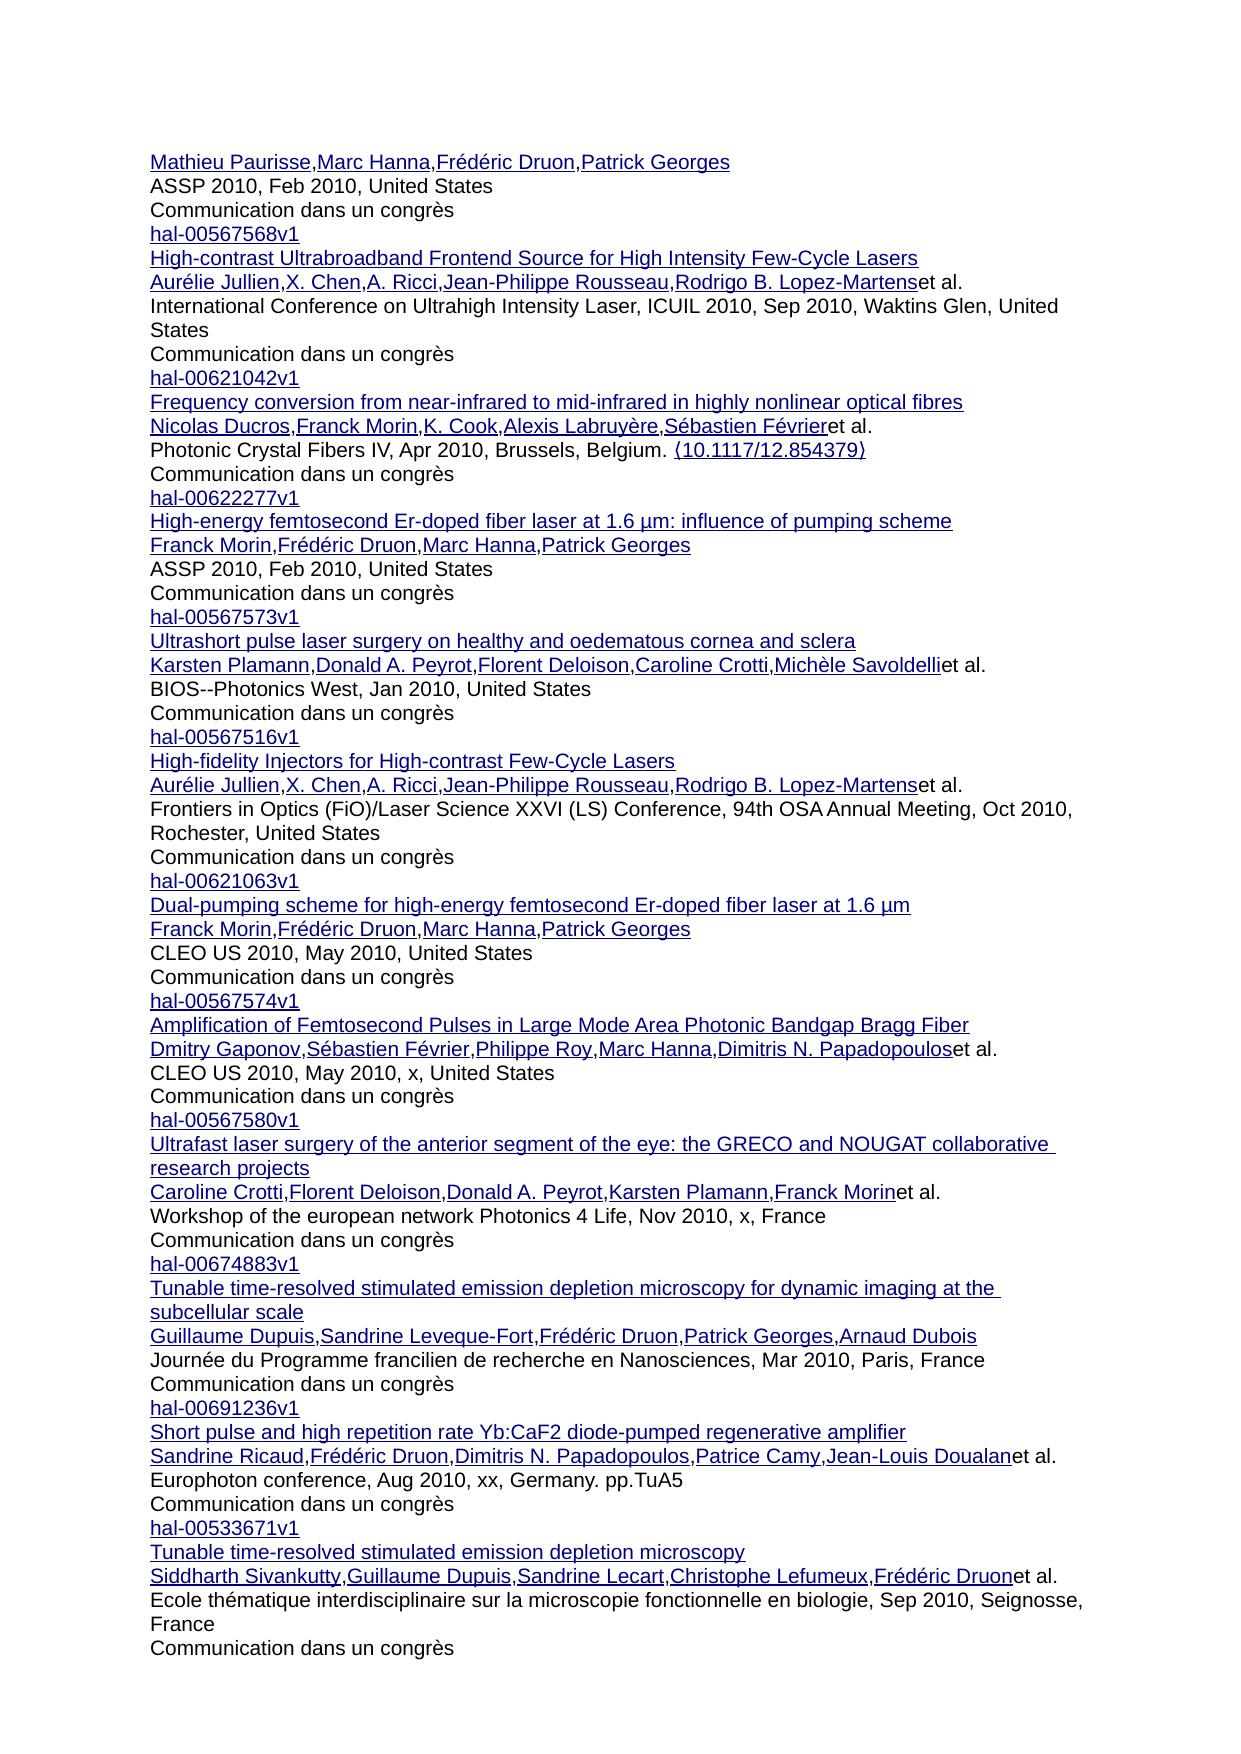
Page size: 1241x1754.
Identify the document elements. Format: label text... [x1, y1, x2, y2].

table_cell High-fidelity Injectors for High-contrast Few-Cycle Lasers Aurélie Jullien,X. Chen,A. Ricci,Jean-Philippe Rousseau,Rodrigo B. Lopez-Martenset al. Frontiers in Optics (FiO)/Laser Science XXVI (LS) Conference, 94th OSA Annual Meeting, Oct 2010, Rochester, United States Communication dans un congrès hal-00621063v1 [150, 749, 1090, 893]
table_cell Tunable time-resolved stimulated emission depletion microscopy for dynamic imaging at the subcellular scale Guillaume Dupuis,Sandrine Leveque-Fort,Frédéric Druon,Patrick Georges,Arnaud Dubois Journée du Programme francilien de recherche en Nanosciences, Mar 2010, Paris, France Communication dans un congrès hal-00691236v1 [150, 1276, 1090, 1420]
table_cell High-energy femtosecond Er-doped fiber laser at 1.6 µm: influence of pumping scheme Franck Morin,Frédéric Druon,Marc Hanna,Patrick Georges ASSP 2010, Feb 2010, United States Communication dans un congrès hal-00567573v1 [150, 509, 1090, 629]
table_cell Amplification of Femtosecond Pulses in Large Mode Area Photonic Bandgap Bragg Fiber Dmitry Gaponov,Sébastien Février,Philippe Roy,Marc Hanna,Dimitris N. Papadopouloset al. CLEO US 2010, May 2010, x, United States Communication dans un congrès hal-00567580v1 [150, 1013, 1090, 1132]
table_cell Dual-pumping scheme for high-energy femtosecond Er-doped fiber laser at 1.6 µm Franck Morin,Frédéric Druon,Marc Hanna,Patrick Georges CLEO US 2010, May 2010, United States Communication dans un congrès hal-00567574v1 [150, 893, 1090, 1012]
table_cell Short pulse and high repetition rate Yb:CaF2 diode-pumped regenerative amplifier Sandrine Ricaud,Frédéric Druon,Dimitris N. Papadopoulos,Patrice Camy,Jean-Louis Doualanet al. Europhoton conference, Aug 2010, xx, Germany. pp.TuA5 Communication dans un congrès hal-00533671v1 [150, 1420, 1090, 1539]
table_cell High-contrast Ultrabroadband Frontend Source for High Intensity Few-Cycle Lasers Aurélie Jullien,X. Chen,A. Ricci,Jean-Philippe Rousseau,Rodrigo B. Lopez-Martenset al. International Conference on Ultrahigh Intensity Laser, ICUIL 2010, Sep 2010, Waktins Glen, United States Communication dans un congrès hal-00621042v1 [150, 246, 1090, 389]
table_cell Mathieu Paurisse,Marc Hanna,Frédéric Druon,Patrick Georges ASSP 2010, Feb 2010, United States Communication dans un congrès hal-00567568v1 [150, 150, 1090, 246]
table_cell Frequency conversion from near-infrared to mid-infrared in highly nonlinear optical fibres Nicolas Ducros,Franck Morin,K. Cook,Alexis Labruyère,Sébastien Févrieret al. Photonic Crystal Fibers IV, Apr 2010, Brussels, Belgium. ⟨10.1117/12.854379⟩ Communication dans un congrès hal-00622277v1 [150, 390, 1090, 509]
table_cell Tunable time-resolved stimulated emission depletion microscopy Siddharth Sivankutty,Guillaume Dupuis,Sandrine Lecart,Christophe Lefumeux,Frédéric Druonet al. Ecole thématique interdisciplinaire sur la microscopie fonctionnelle en biologie, Sep 2010, Seignosse, France Communication dans un congrès [150, 1540, 1090, 1659]
table_cell Ultrashort pulse laser surgery on healthy and oedematous cornea and sclera Karsten Plamann,Donald A. Peyrot,Florent Deloison,Caroline Crotti,Michèle Savoldelliet al. BIOS--Photonics West, Jan 2010, United States Communication dans un congrès hal-00567516v1 [150, 629, 1090, 749]
table_cell Ultrafast laser surgery of the anterior segment of the eye: the GRECO and NOUGAT collaborative research projects Caroline Crotti,Florent Deloison,Donald A. Peyrot,Karsten Plamann,Franck Morinet al. Workshop of the european network Photonics 4 Life, Nov 2010, x, France Communication dans un congrès hal-00674883v1 [150, 1132, 1090, 1276]
